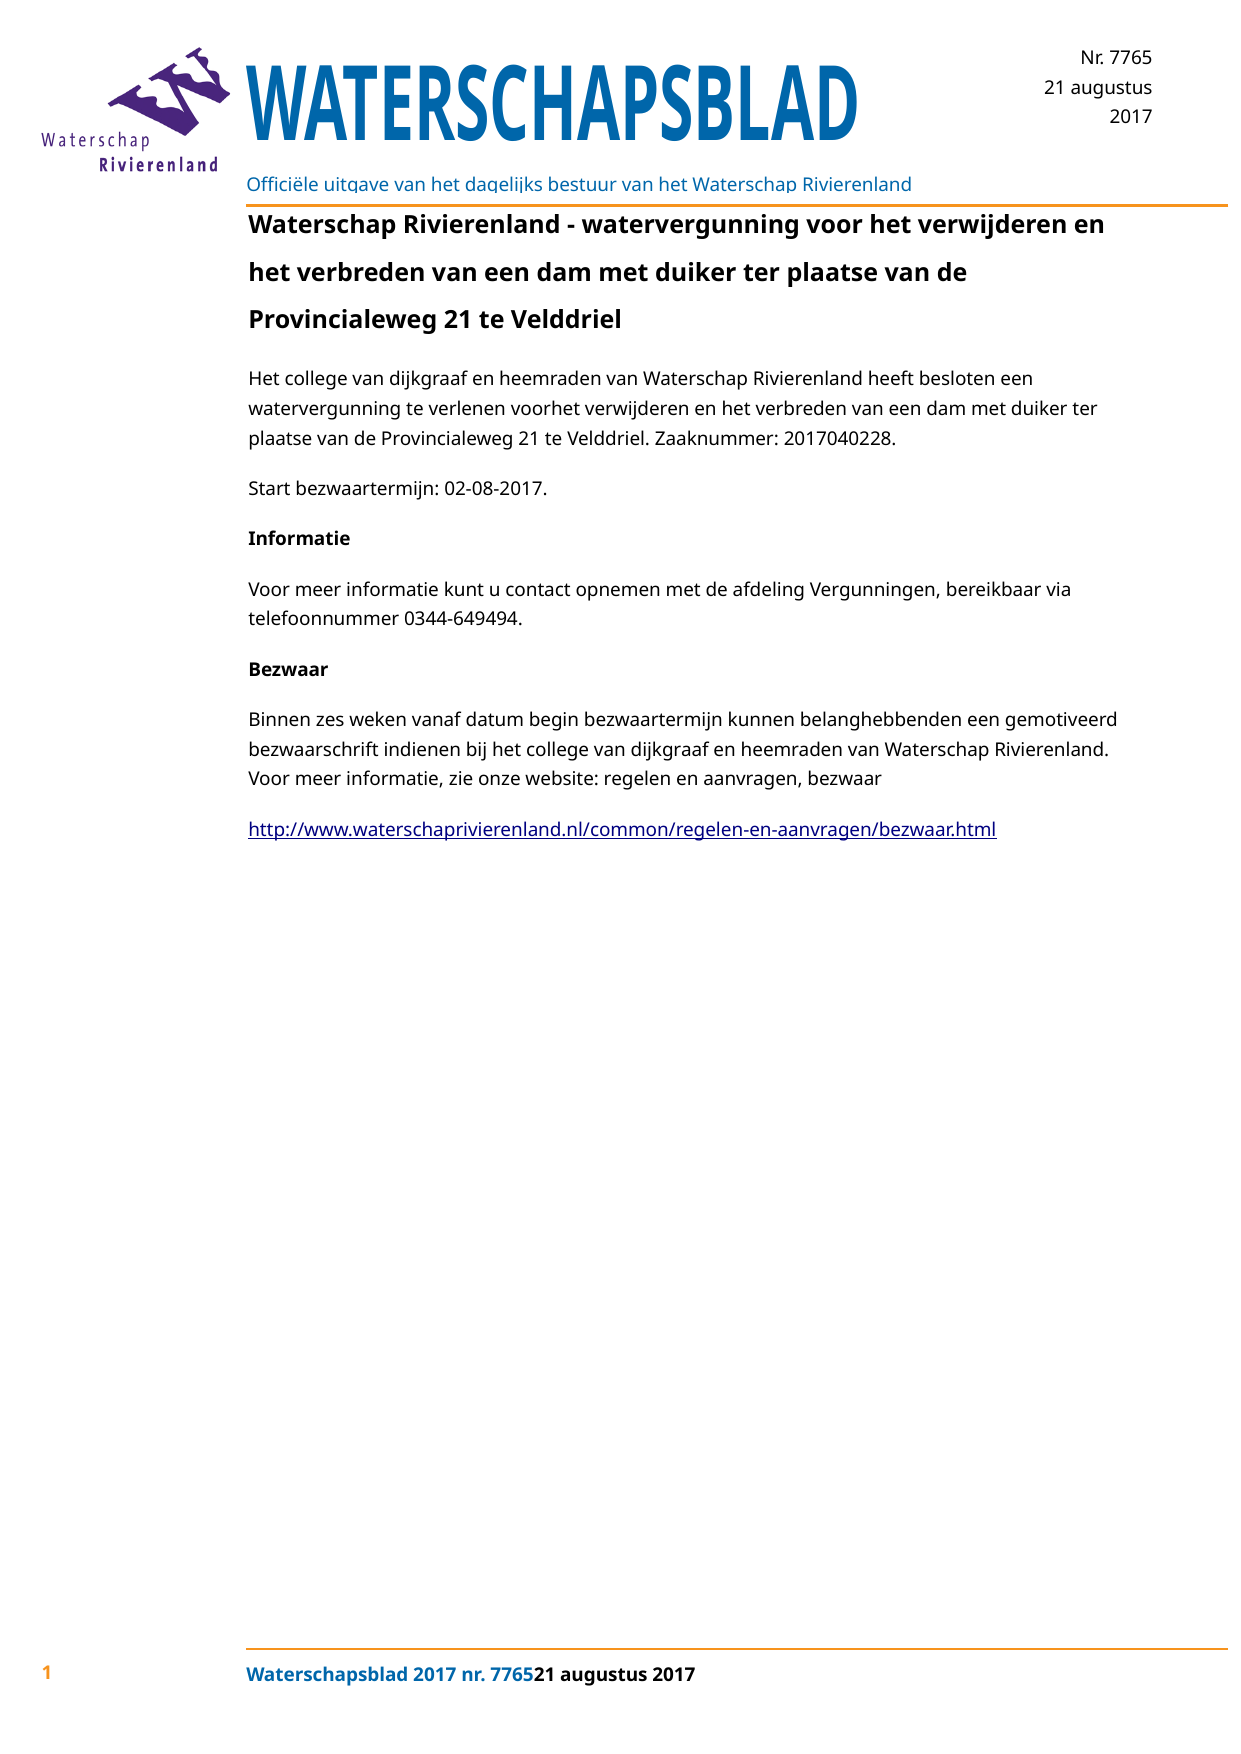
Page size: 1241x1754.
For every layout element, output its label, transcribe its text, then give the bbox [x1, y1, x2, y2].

text Binnen zes weken vanaf datum begin bezwaartermijn kunnen belanghebbenden een gemotiveerd bezwaarschrift indienen bij het college van dijkgraaf en heemraden van Waterschap Rivierenland. Voor meer informatie, zie onze website: regelen en aanvragen, bezwaar [248, 706, 1152, 791]
text Informatie [248, 526, 1152, 551]
text Waterschap Rivierenland - watervergunning voor het verwijderen en het verbreden van een dam met duiker ter plaatse van de Provincialeweg 21 te Velddriel [248, 207, 1152, 336]
text Start bezwaartermijn: 02-08-2017. [248, 475, 1152, 501]
text Bezwaar [248, 656, 1152, 682]
text http://www.waterschaprivierenland.nl/common/regelen-en-aanvragen/bezwaar.html [248, 816, 1152, 842]
text Het college van dijkgraaf en heemraden van Waterschap Rivierenland heeft besloten een watervergunning te verlenen voorhet verwijderen en het verbreden van een dam met duiker ter plaatse van de Provincialeweg 21 te Velddriel. Zaaknummer: 2017040228. [248, 366, 1152, 450]
picture [41, 47, 231, 172]
text Voor meer informatie kunt u contact opnemen met de afdeling Vergunningen, bereikbaar via telefoonnummer 0344-649494. [248, 576, 1152, 631]
